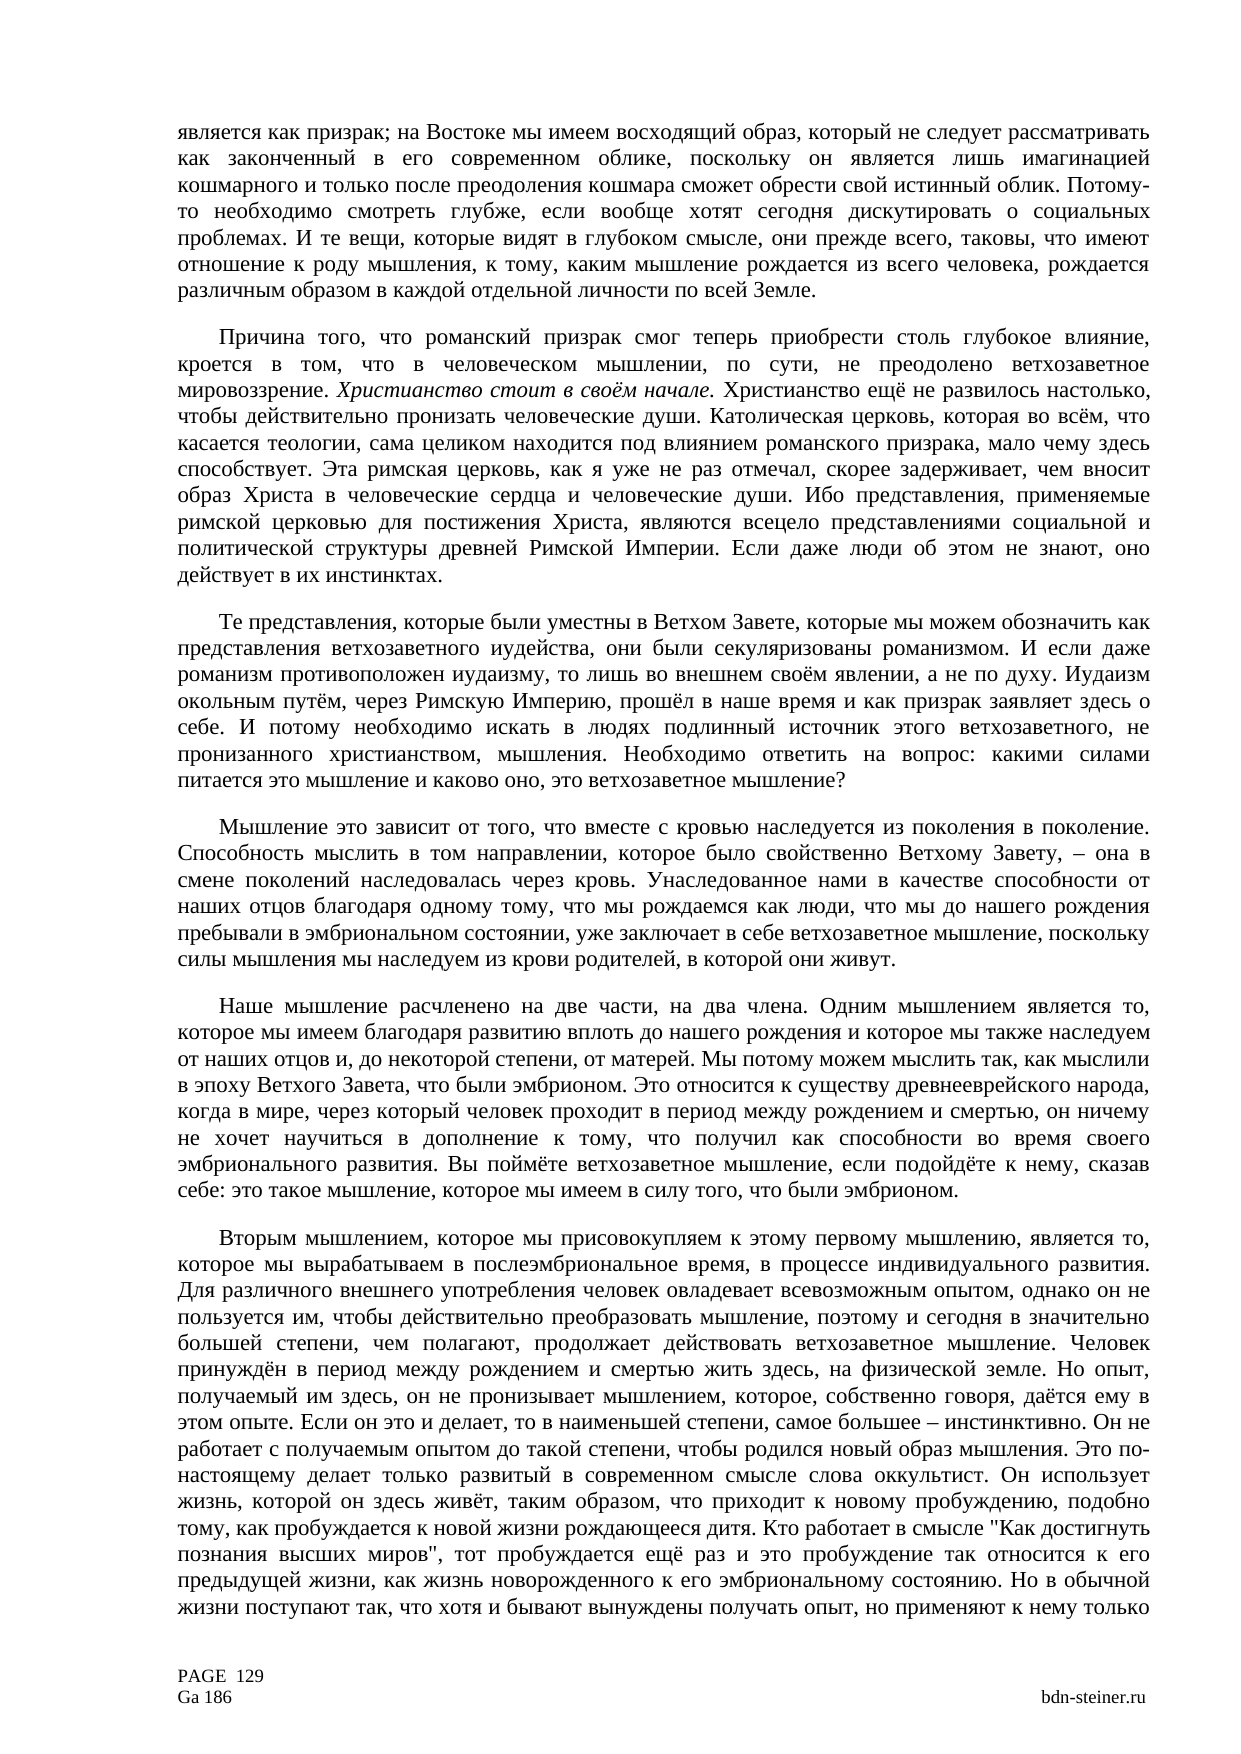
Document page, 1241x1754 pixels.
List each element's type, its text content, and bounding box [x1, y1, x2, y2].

text Причина того, что романский призрак смог теперь приобрести столь глубокое влияние, кроется в том, что в человеческом мышлении, по сути, не преодолено ветхозаветное мировоззрение. Христианство стоит в своём начале. Христианство ещё не развилось настолько, чтобы действительно пронизать человеческие души. Католическая церковь, которая во всём, что касается теологии, сама целиком находится под влиянием романского призрака, мало чему здесь способствует. Эта римская церковь, как я уже не раз отмечал, скорее задерживает, чем вносит образ Христа в человеческие сердца и человеческие души. Ибо представления, применяемые римской церковью для постижения Христа, являются всецело представлениями социальной и политической структуры древней Римской Империи. Если даже люди об этом не знают, оно действует в их инстинктах. [177, 323, 1152, 587]
text Вторым мышлением, которое мы присовокупляем к этому первому мышлению, является то, которое мы вырабатываем в послеэмбриональное время, в процессе индивидуального развития. Для различного внешнего употребления человек овладевает всевозможным опытом, однако он не пользуется им, чтобы действительно преобразовать мышление, поэтому и сегодня в значительно большей степени, чем полагают, продолжает действовать ветхозаветное мышление. Человек принуждён в период между рождением и смертью жить здесь, на физической земле. Но опыт, получаемый им здесь, он не пронизывает мышлением, которое, собственно говоря, даётся ему в этом опыте. Если он это и делает, то в наименьшей степени, самое большее – инстинктивно. Он не работает с получаемым опытом до такой степени, чтобы родился новый образ мышления. Это по-настоящему делает только развитый в современном смысле слова оккультист. Он использует жизнь, которой он здесь живёт, таким образом, что приходит к новому пробуждению, подобно тому, как пробуждается к новой жизни рождающееся дитя. Кто работает в смысле "Как достигнуть познания высших миров", тот пробуждается ещё раз и это пробуждение так относится к его предыдущей жизни, как жизнь новорожденного к его эмбриональному состоянию. Но в обычной жизни поступают так, что хотя и бывают вынуждены получать опыт, но применяют к нему только [177, 1224, 1152, 1619]
text является как призрак; на Востоке мы имеем восходящий образ, который не следует рассматривать как законченный в его современном облике, поскольку он является лишь имагинацией кошмарного и только после преодоления кошмара сможет обрести свой истинный облик. Потому-то необходимо смотреть глубже, если вообще хотят сегодня дискутировать о социальных проблемах. И те вещи, которые видят в глубоком смысле, они прежде всего, таковы, что имеют отношение к роду мышления, к тому, каким мышление рождается из всего человека, рождается различным образом в каждой отдельной личности по всей Земле. [177, 118, 1152, 303]
text Наше мышление расчленено на две части, на два члена. Одним мышлением является то, которое мы имеем благодаря развитию вплоть до нашего рождения и которое мы также наследуем от наших отцов и, до некоторой степени, от матерей. Мы потому можем мыслить так, как мыслили в эпоху Ветхого Завета, что были эмбрионом. Это относится к существу древнееврейского народа, когда в мире, через который человек проходит в период между рождением и смертью, он ничему не хочет научиться в дополнение к тому, что получил как способности во время своего эмбрионального развития. Вы поймёте ветхозаветное мышление, если подойдёте к нему, сказав себе: это такое мышление, которое мы имеем в силу того, что были эмбрионом. [177, 992, 1152, 1203]
text Мышление это зависит от того, что вместе с кровью наследуется из поколения в поколение. Способность мыслить в том направлении, которое было свойственно Ветхому Завету, – она в смене поколений наследовалась через кровь. Унаследованное нами в качестве способности от наших отцов благодаря одному тому, что мы рождаемся как люди, что мы до нашего рождения пребывали в эмбриональном состоянии, уже заключает в себе ветхозаветное мышление, поскольку силы мышления мы наследуем из крови родителей, в которой они живут. [177, 813, 1152, 971]
text Те представления, которые были уместны в Ветхом Завете, которые мы можем обозначить как представления ветхозаветного иудейства, они были секуляризованы романизмом. И если даже романизм противоположен иудаизму, то лишь во внешнем своём явлении, а не по духу. Иудаизм окольным путём, через Римскую Империю, прошёл в наше время и как призрак заявляет здесь о себе. И потому необходимо искать в людях подлинный источник этого ветхозаветного, не пронизанного христианством, мышления. Необходимо ответить на вопрос: какими силами питается это мышление и каково оно, это ветхозаветное мышление? [177, 608, 1152, 792]
